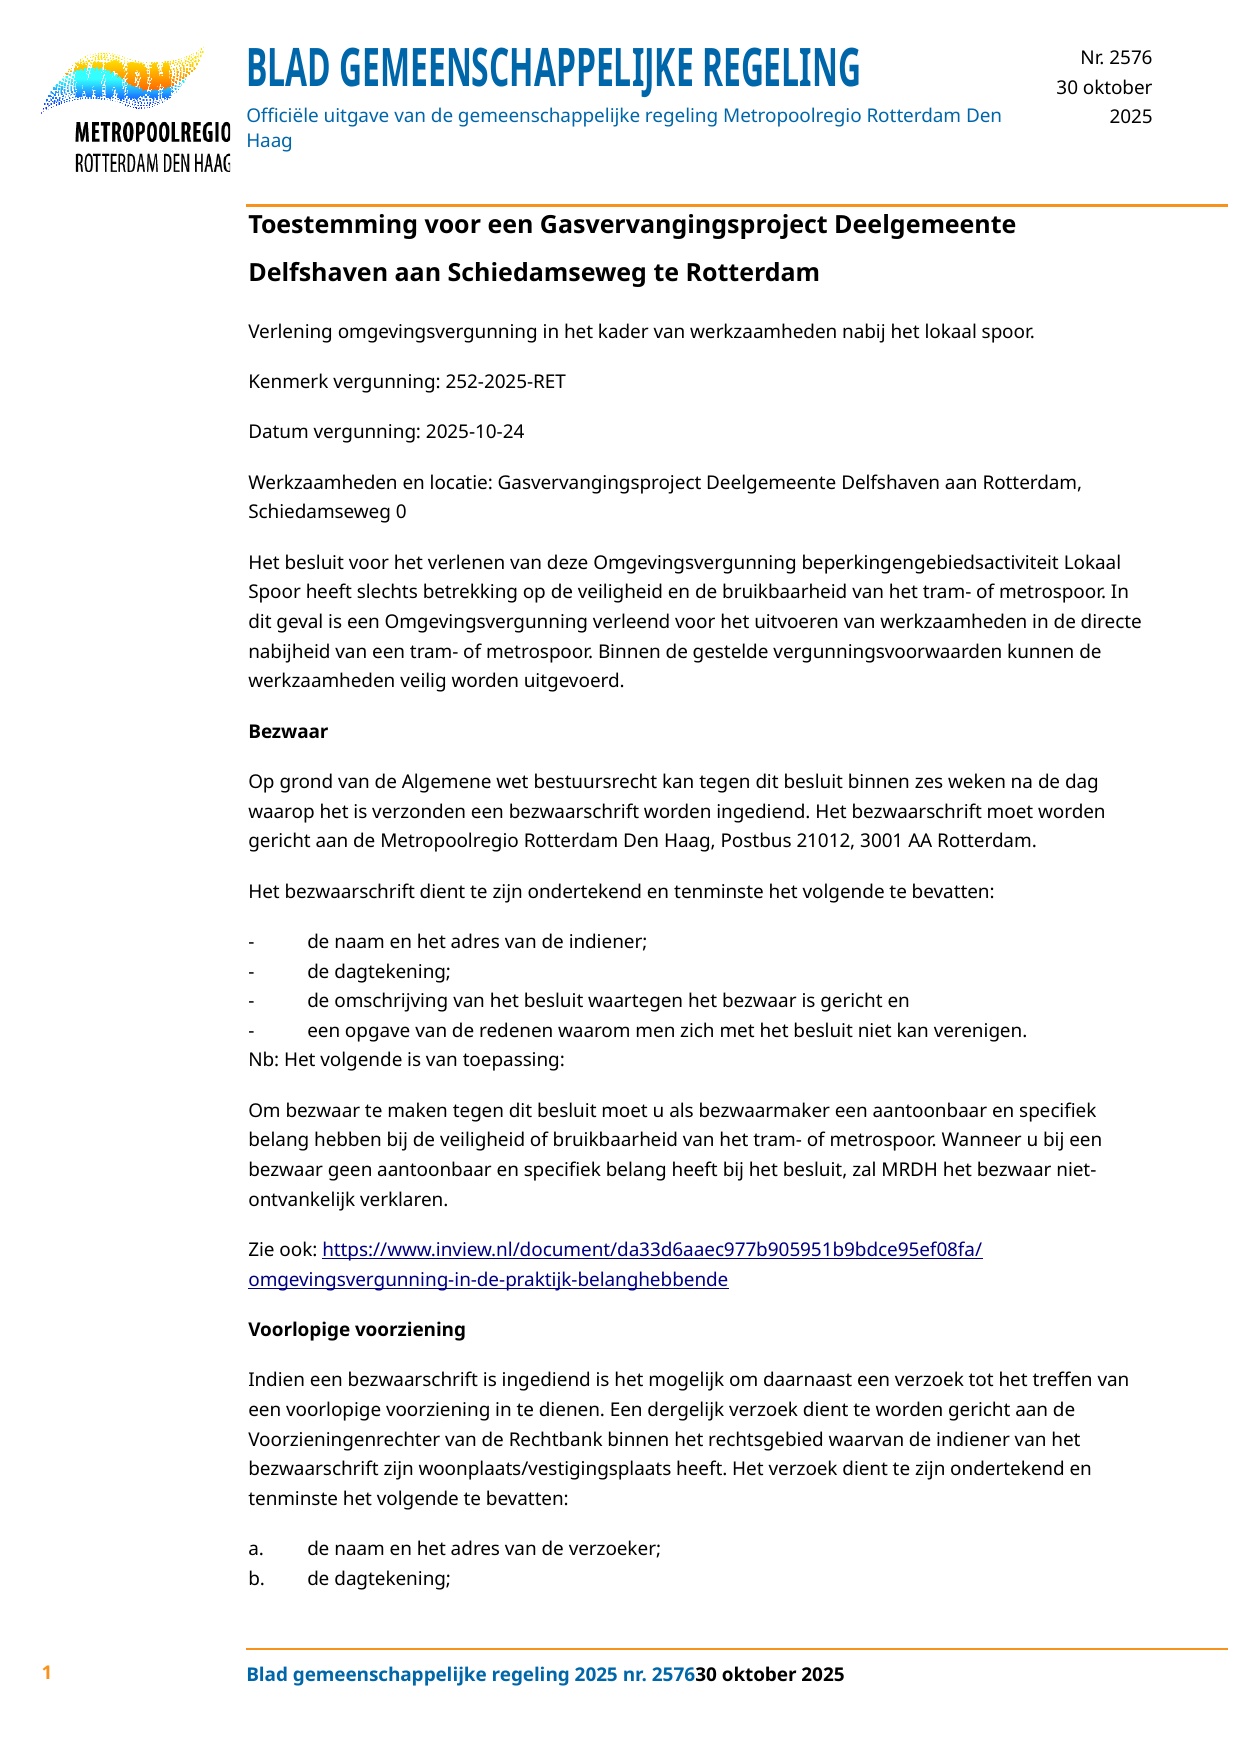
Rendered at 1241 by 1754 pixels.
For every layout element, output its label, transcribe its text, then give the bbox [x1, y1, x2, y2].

text Datum vergunning: 2025-10-24 [248, 419, 1152, 444]
text Het besluit voor het verlenen van deze Omgevingsvergunning beperkingengebiedsactiviteit Lokaal Spoor heeft slechts betrekking op de veiligheid en de bruikbaarheid van het tram- of metrospoor. In dit geval is een Omgevingsvergunning verleend voor het uitvoeren van werkzaamheden in de directe nabijheid van een tram- of metrospoor. Binnen de gestelde vergunningsvoorwaarden kunnen de werkzaamheden veilig worden uitgevoerd. [248, 549, 1152, 693]
picture [41, 47, 231, 172]
text Bezwaar [248, 718, 1152, 744]
list de naam en het adres van de verzoeker; [248, 1535, 1152, 1561]
text Toestemming voor een Gasvervangingsproject Deelgemeente Delfshaven aan Schiedamseweg te Rotterdam [248, 207, 1152, 288]
text Nb: Het volgende is van toepassing: [248, 1047, 1152, 1072]
list de naam en het adres van de indiener; [248, 928, 1152, 954]
text Indien een bezwaarschrift is ingediend is het mogelijk om daarnaast een verzoek tot het treffen van een voorlopige voorziening in te dienen. Een dergelijk verzoek dient te worden gericht aan de Voorzieningenrechter van de Rechtbank binnen het rechtsgebied waarvan de indiener van het bezwaarschrift zijn woonplaats/vestigingsplaats heeft. Het verzoek dient te zijn ondertekend en tenminste het volgende te bevatten: [248, 1367, 1152, 1511]
text Om bezwaar te maken tegen dit besluit moet u als bezwaarmaker een aantoonbaar en specifiek belang hebben bij de veiligheid of bruikbaarheid van het tram- of metrospoor. Wanneer u bij een bezwaar geen aantoonbaar en specifiek belang heeft bij het besluit, zal MRDH het bezwaar niet-ontvankelijk verklaren. [248, 1097, 1152, 1212]
text Het bezwaarschrift dient te zijn ondertekend en tenminste het volgende te bevatten: [248, 878, 1152, 904]
list de dagtekening; [248, 958, 1152, 984]
list een opgave van de redenen waarom men zich met het besluit niet kan verenigen. [248, 1017, 1152, 1043]
text Zie ook: https://www.inview.nl/document/da33d6aaec977b905951b9bdce95ef08fa/omgevingsvergunning-in-de-praktijk-belanghebbende [248, 1236, 1152, 1292]
list de omschrijving van het besluit waartegen het bezwaar is gericht en [248, 987, 1152, 1013]
text Verlening omgevingsvergunning in het kader van werkzaamheden nabij het lokaal spoor. [248, 318, 1152, 344]
text Op grond van de Algemene wet bestuursrecht kan tegen dit besluit binnen zes weken na de dag waarop het is verzonden een bezwaarschrift worden ingediend. Het bezwaarschrift moet worden gericht aan de Metropoolregio Rotterdam Den Haag, Postbus 21012, 3001 AA Rotterdam. [248, 768, 1152, 853]
text Kenmerk vergunning: 252-2025-RET [248, 368, 1152, 394]
text Werkzaamheden en locatie: Gasvervangingsproject Deelgemeente Delfshaven aan Rotterdam, Schiedamseweg 0 [248, 469, 1152, 524]
list de dagtekening; [248, 1565, 1152, 1591]
text Voorlopige voorziening [248, 1316, 1152, 1342]
